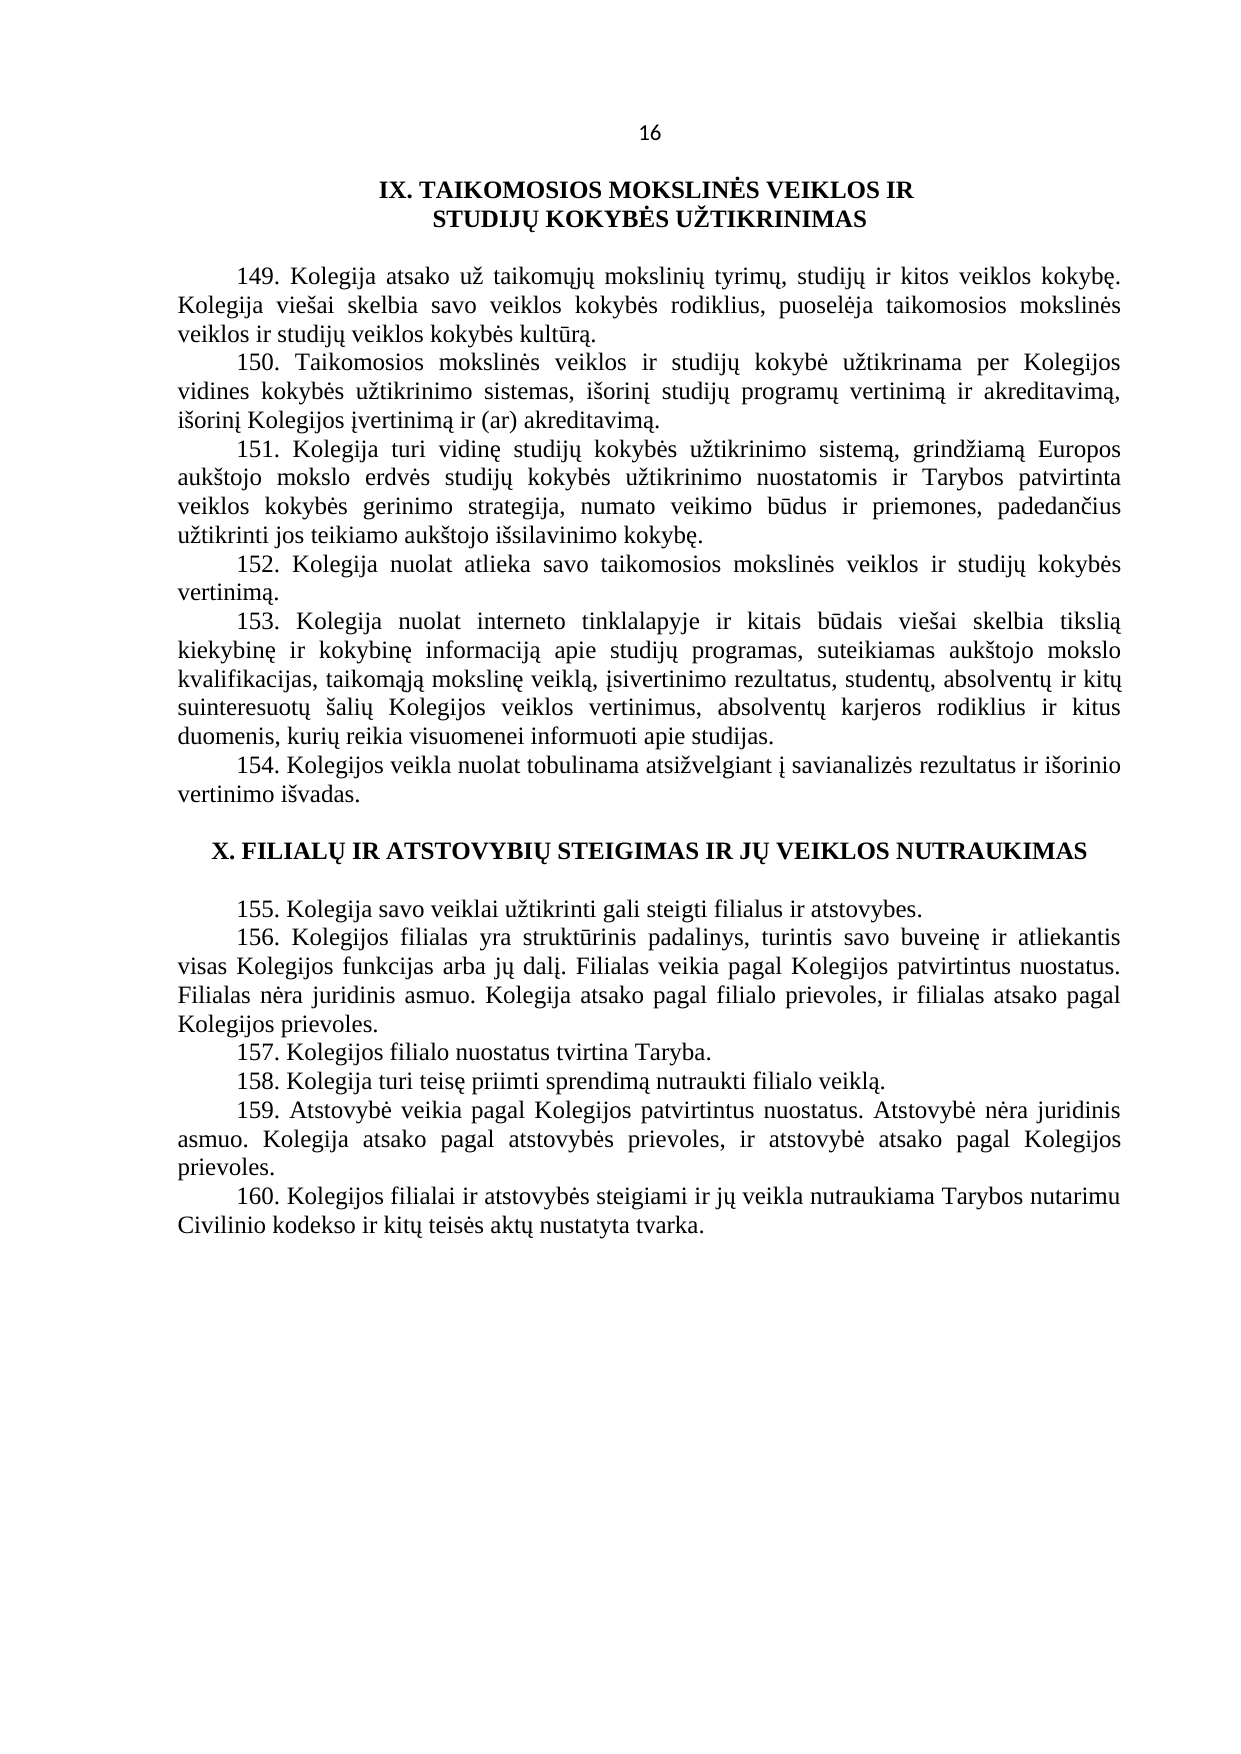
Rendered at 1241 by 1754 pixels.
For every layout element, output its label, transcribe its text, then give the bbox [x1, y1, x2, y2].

text 150. Taikomosios mokslinės veiklos ir studijų kokybė užtikrinama per Kolegijos vidines kokybės užtikrinimo sistemas, išorinį studijų programų vertinimą ir akreditavimą, išorinį Kolegijos įvertinimą ir (ar) akreditavimą. [177, 347, 1122, 434]
text 149. Kolegija atsako už taikomųjų mokslinių tyrimų, studijų ir kitos veiklos kokybę. Kolegija viešai skelbia savo veiklos kokybės rodiklius, puoselėja taikomosios mokslinės veiklos ir studijų veiklos kokybės kultūrą. [177, 261, 1122, 347]
text 154. Kolegijos veikla nuolat tobulinama atsižvelgiant į savianalizės rezultatus ir išorinio vertinimo išvadas. [177, 750, 1122, 807]
text 156. Kolegijos filialas yra struktūrinis padalinys, turintis savo buveinę ir atliekantis visas Kolegijos funkcijas arba jų dalį. Filialas veikia pagal Kolegijos patvirtintus nuostatus. Filialas nėra juridinis asmuo. Kolegija atsako pagal filialo prievoles, ir filialas atsako pagal Kolegijos prievoles. [177, 922, 1122, 1037]
text IX. TAIKOMOSIOS MOKSLINĖS VEIKLOS IR STUDIJŲ KOKYBĖS UŽTIKRINIMAS [177, 175, 1122, 232]
text 157. Kolegijos filialo nuostatus tvirtina Taryba. [177, 1037, 1122, 1066]
text 153. Kolegija nuolat interneto tinklalapyje ir kitais būdais viešai skelbia tikslią kiekybinę ir kokybinę informaciją apie studijų programas, suteikiamas aukštojo mokslo kvalifikacijas, taikomąją mokslinę veiklą, įsivertinimo rezultatus, studentų, absolventų ir kitų suinteresuotų šalių Kolegijos veiklos vertinimus, absolventų karjeros rodiklius ir kitus duomenis, kurių reikia visuomenei informuoti apie studijas. [177, 606, 1122, 750]
text 155. Kolegija savo veiklai užtikrinti gali steigti filialus ir atstovybes. [177, 894, 1122, 922]
text 151. Kolegija turi vidinę studijų kokybės užtikrinimo sistemą, grindžiamą Europos aukštojo mokslo erdvės studijų kokybės užtikrinimo nuostatomis ir Tarybos patvirtinta veiklos kokybės gerinimo strategija, numato veikimo būdus ir priemones, padedančius užtikrinti jos teikiamo aukštojo išsilavinimo kokybę. [177, 434, 1122, 549]
text X. FILIALŲ IR ATSTOVYBIŲ STEIGIMAS IR JŲ VEIKLOS NUTRAUKIMAS [177, 836, 1122, 865]
text 159. Atstovybė veikia pagal Kolegijos patvirtintus nuostatus. Atstovybė nėra juridinis asmuo. Kolegija atsako pagal atstovybės prievoles, ir atstovybė atsako pagal Kolegijos prievoles. [177, 1095, 1122, 1181]
text 158. Kolegija turi teisę priimti sprendimą nutraukti filialo veiklą. [177, 1066, 1122, 1095]
text 160. Kolegijos filialai ir atstovybės steigiami ir jų veikla nutraukiama Tarybos nutarimu Civilinio kodekso ir kitų teisės aktų nustatyta tvarka. [177, 1181, 1122, 1239]
text 152. Kolegija nuolat atlieka savo taikomosios mokslinės veiklos ir studijų kokybės vertinimą. [177, 549, 1122, 606]
